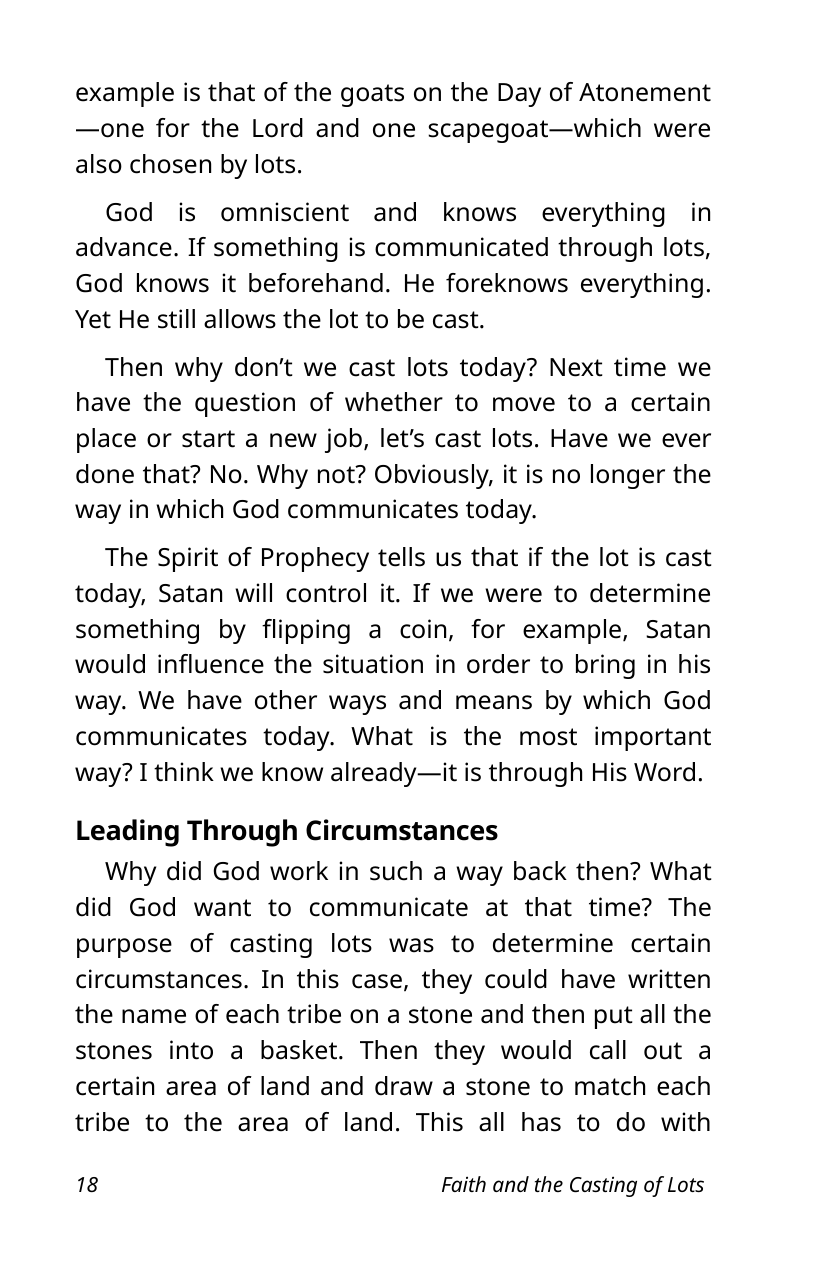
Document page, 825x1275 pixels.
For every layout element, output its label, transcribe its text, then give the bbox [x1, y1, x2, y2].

subtitle Leading Through Circumstances [75, 811, 712, 848]
text Then why don’t we cast lots today? Next time we have the question of whether to move to a certain place or start a new job, let’s cast lots. Have we ever done that? No. Why not? Obviously, it is no longer the way in which God communicates today. [75, 349, 712, 526]
text The Spirit of Prophecy tells us that if the lot is cast today, Satan will control it. If we were to determine something by flipping a coin, for example, Satan would influence the situation in order to bring in his way. We have other ways and means by which God communicates today. What is the most important way? I think we know already—it is through His Word. [75, 540, 712, 788]
text example is that of the goats on the Day of Atonement—one for the Lord and one scapegoat—which were also chosen by lots. [75, 75, 712, 181]
text Why did God work in such a way back then? What did God want to communicate at that time? The purpose of casting lots was to determine certain circumstances. In this case, they could have written the name of each tribe on a stone and then put all the stones into a basket. Then they would call out a certain area of land and draw a stone to match each tribe to the area of land. This all has to do with [75, 854, 712, 1138]
text God is omniscient and knows everything in advance. If something is communicated through lots, God knows it beforehand. He foreknows everything. Yet He still allows the lot to be cast. [75, 194, 712, 336]
